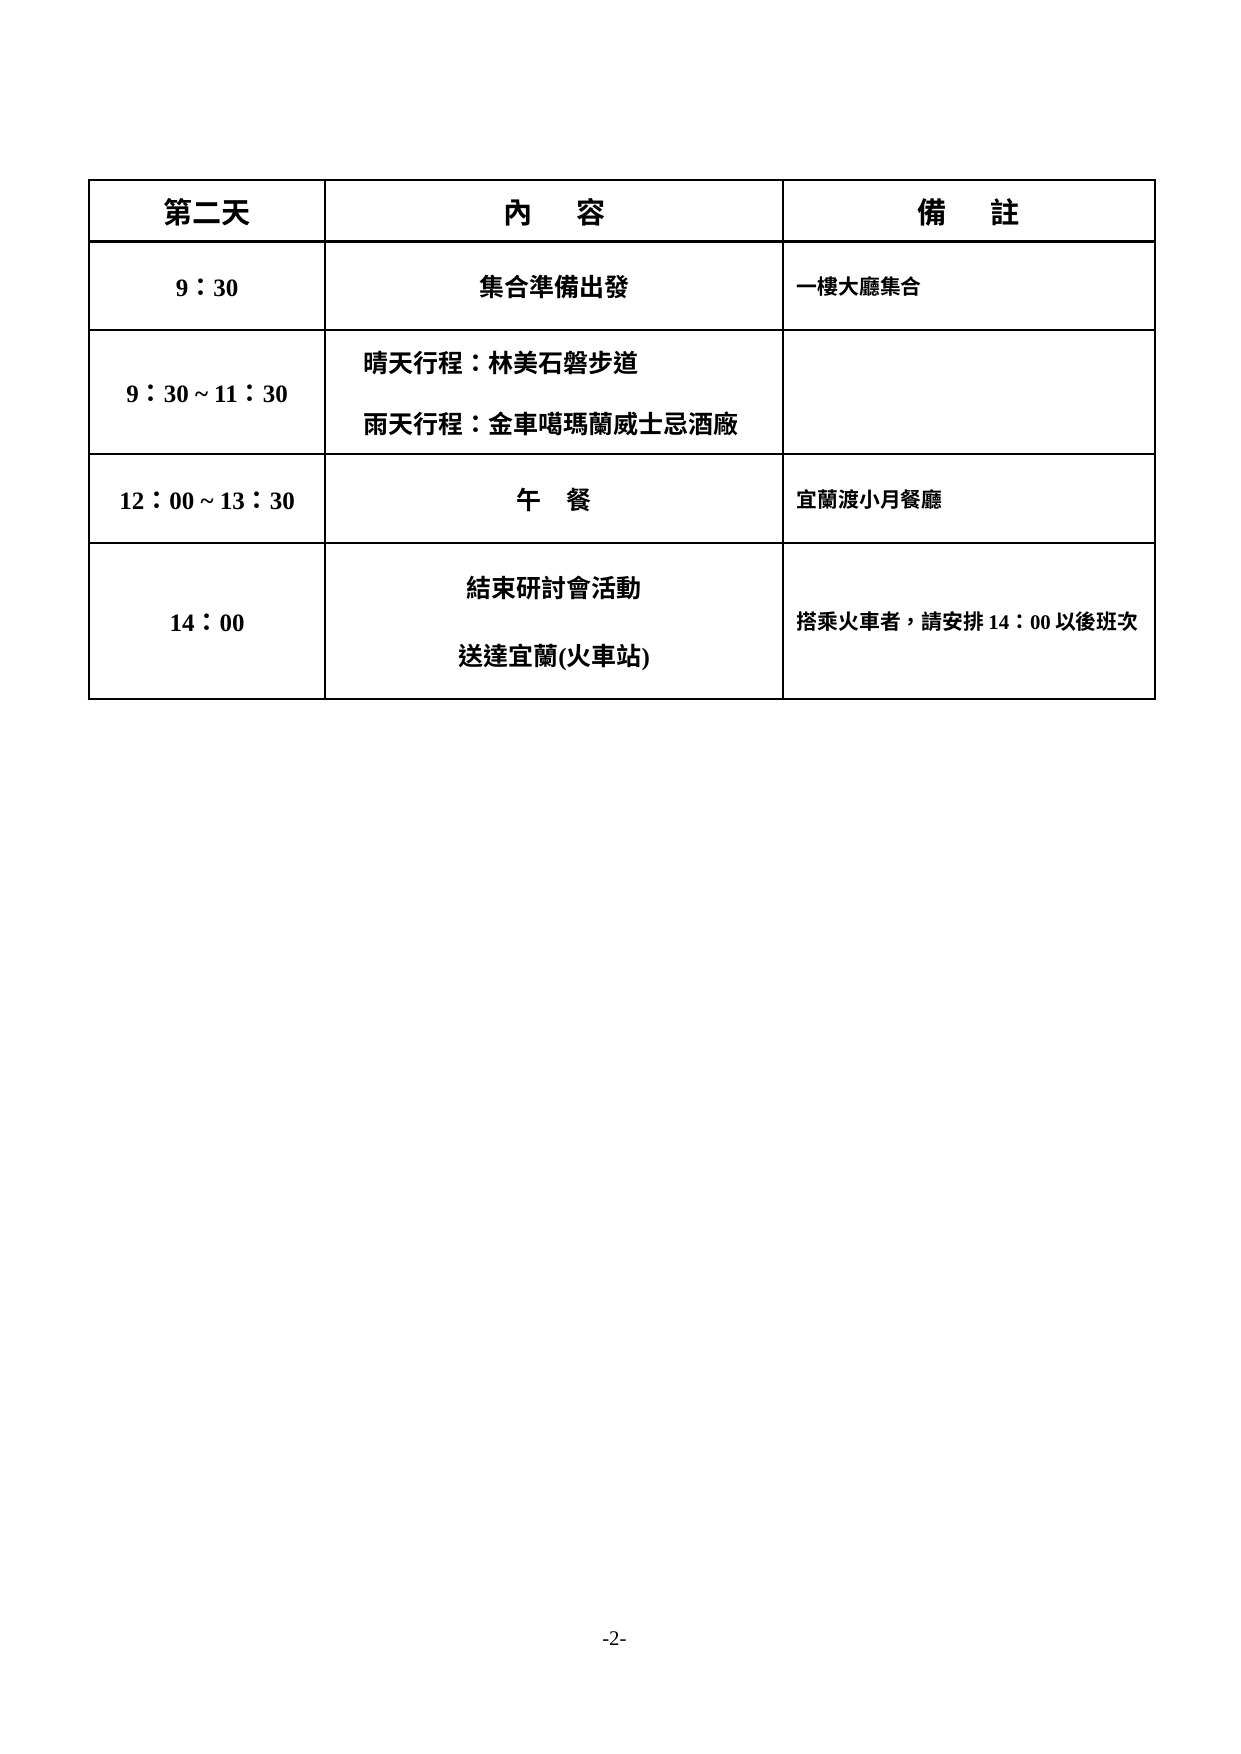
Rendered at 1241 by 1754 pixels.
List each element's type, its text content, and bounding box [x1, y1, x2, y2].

table_cell 結束研討會活動 送達宜蘭(火車站) [326, 544, 782, 697]
table_header 第二天 [90, 181, 324, 240]
table_cell 9：30 ~ 11：30 [90, 331, 324, 453]
table_cell 晴天行程：林美石磐步道 雨天行程：金車噶瑪蘭威士忌酒廠 [326, 331, 782, 453]
table_cell 午 餐 [326, 455, 782, 542]
table_cell 12：00 ~ 13：30 [90, 455, 324, 542]
table_header 內 容 [326, 181, 782, 240]
table_cell 9：30 [90, 243, 324, 329]
table_cell [784, 331, 1154, 453]
table_cell 集合準備出發 [326, 243, 782, 329]
table_cell 14：00 [90, 544, 324, 697]
table_cell 一樓大廳集合 [784, 243, 1154, 329]
table_cell 搭乘火車者，請安排14：00以後班次 [784, 544, 1154, 697]
table_header 備 註 [784, 181, 1154, 240]
table_cell 宜蘭渡小月餐廳 [784, 455, 1154, 542]
